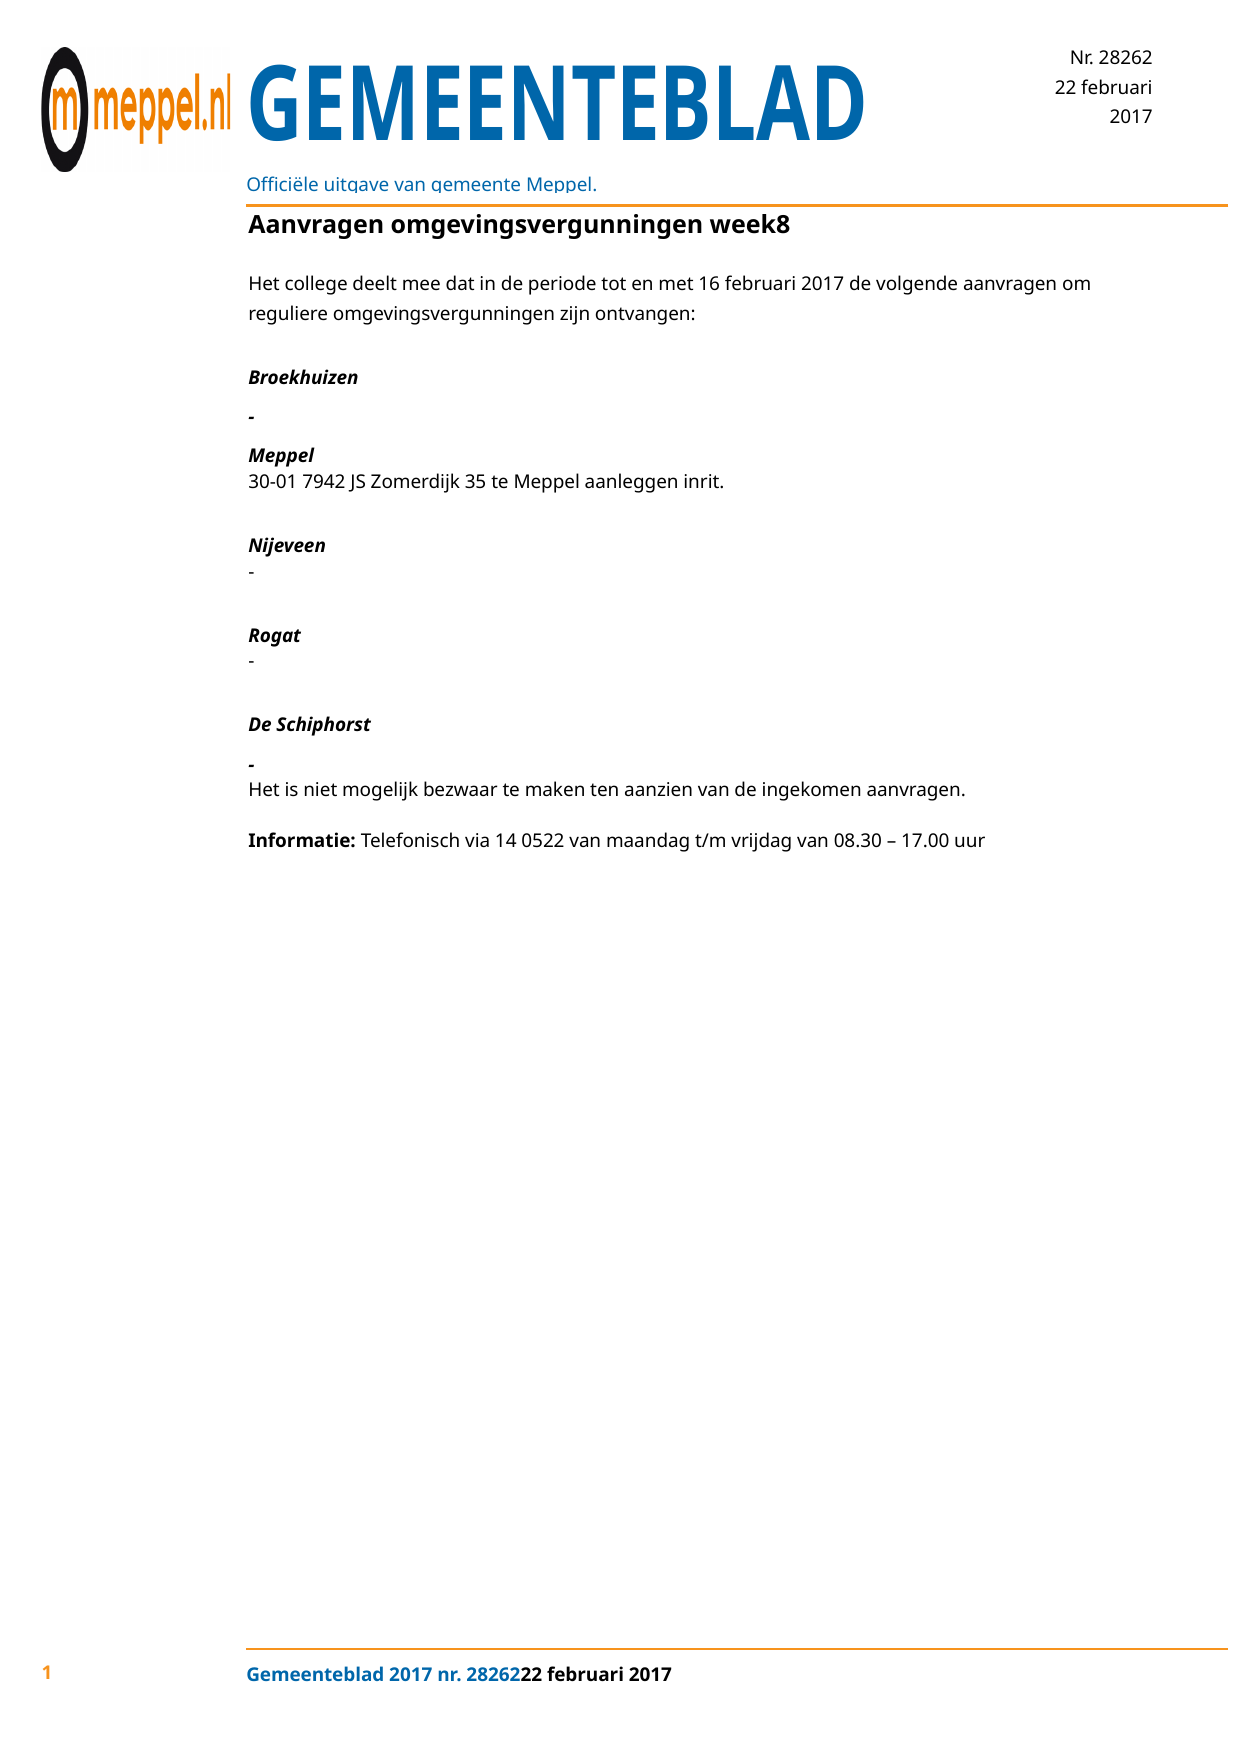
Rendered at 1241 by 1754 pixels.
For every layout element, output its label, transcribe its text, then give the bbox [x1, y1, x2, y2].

text Aanvragen omgevingsvergunningen week8 [248, 207, 1152, 241]
text De Schiphorst [248, 711, 1152, 737]
text Het college deelt mee dat in de periode tot en met 16 februari 2017 de volgende aanvragen om reguliere omgevingsvergunningen zijn ontvangen: [248, 270, 1152, 326]
picture [41, 47, 231, 172]
text 30-01 7942 JS Zomerdijk 35 te Meppel aanleggen inrit. [248, 468, 1152, 494]
text Meppel [248, 442, 1152, 468]
text Rogat [248, 622, 1152, 647]
text - [248, 647, 1152, 673]
text - [248, 558, 1152, 583]
text - [248, 403, 1152, 429]
text Broekhuizen [248, 364, 1152, 389]
text Informatie: Telefonisch via 14 0522 van maandag t/m vrijdag van 08.30 – 17.00 uur [248, 827, 1152, 853]
text Het is niet mogelijk bezwaar te maken ten aanzien van de ingekomen aanvragen. [248, 776, 1152, 802]
text - [248, 751, 1152, 776]
text Nijeveen [248, 532, 1152, 558]
